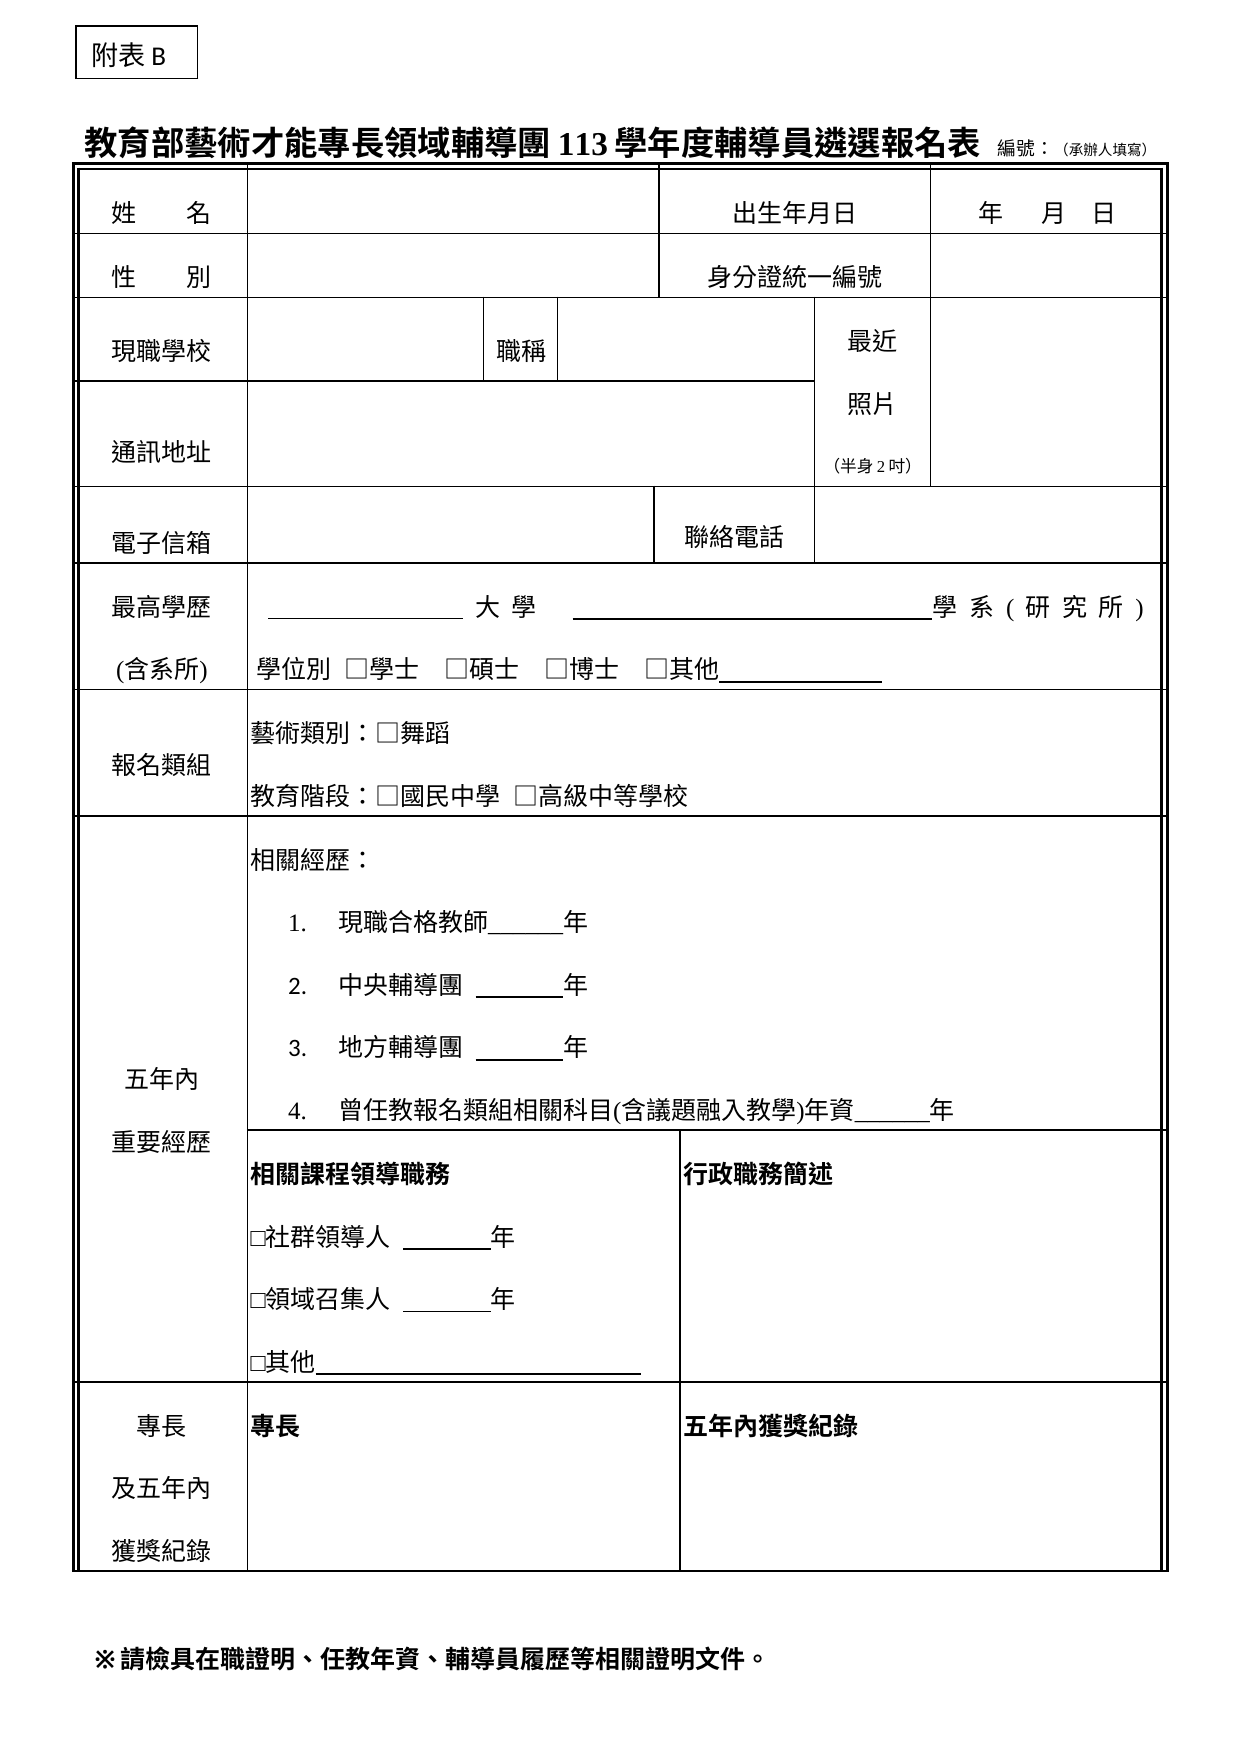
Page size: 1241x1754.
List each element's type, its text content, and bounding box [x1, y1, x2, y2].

table_cell 行政職務簡述 [681, 1131, 1160, 1381]
table_cell [248, 298, 483, 380]
table_cell 藝術類別：□舞蹈 教育階段：□國民中學 □高級中等學校 [248, 690, 1160, 815]
text [75, 1632, 1123, 1694]
table_cell 相關經歷： 現職合格教師______年 中央輔導團 年 地方輔導團 年 曾任教報名類組相關科目(含議題融入教學)年資______年 [248, 817, 1160, 1129]
table_cell 相關課程領導職務 □社群領導人 年 □領域召集人 年 □其他 [248, 1131, 679, 1381]
table_cell 五年內 重要經歷 [80, 817, 247, 1381]
table_cell 報名類組 [80, 690, 247, 815]
table_cell 專長 [248, 1383, 679, 1570]
table_header 姓 名 [76, 165, 247, 232]
table_cell [248, 487, 653, 562]
table_cell 五年內獲獎紀錄 [681, 1383, 1160, 1570]
table_cell 聯絡電話 [655, 487, 814, 562]
table_cell 身分證統一編號 [660, 234, 930, 297]
table_cell [931, 234, 1160, 297]
table_cell [815, 487, 1160, 562]
table_cell 電子信箱 [80, 487, 247, 562]
table_cell 現職學校 [80, 298, 247, 380]
table_header [248, 170, 658, 232]
text [77, 27, 197, 78]
table_header 出生年月日 [660, 170, 930, 232]
table_cell [558, 298, 814, 380]
table_cell [248, 234, 658, 297]
table_cell 性 別 [80, 234, 247, 297]
table_header 年 月 日 [931, 165, 1164, 232]
table_cell 通訊地址 [80, 382, 247, 486]
text 教育部藝術才能專長領域輔導團113學年度輔導員遴選報名表 編號：（承辦人填寫） [75, 100, 1165, 162]
table_cell 最近 照片 （半身2吋） [815, 298, 930, 486]
table_cell 最高學歷 (含系所) [80, 564, 247, 689]
table_cell 大學 學系(研究所) 學位別 □學士 □碩士 □博士 □其他 [248, 564, 1160, 689]
table_cell [931, 298, 1160, 486]
table_cell [248, 382, 814, 486]
text ※請檢具在職證明、任教年資、輔導員履歷等相關證明文件。 [90, 1639, 1108, 1676]
table_cell 專長 及五年內 獲獎紀錄 [80, 1383, 247, 1570]
text 附表B [92, 34, 182, 70]
table_cell 職稱 [484, 298, 557, 380]
